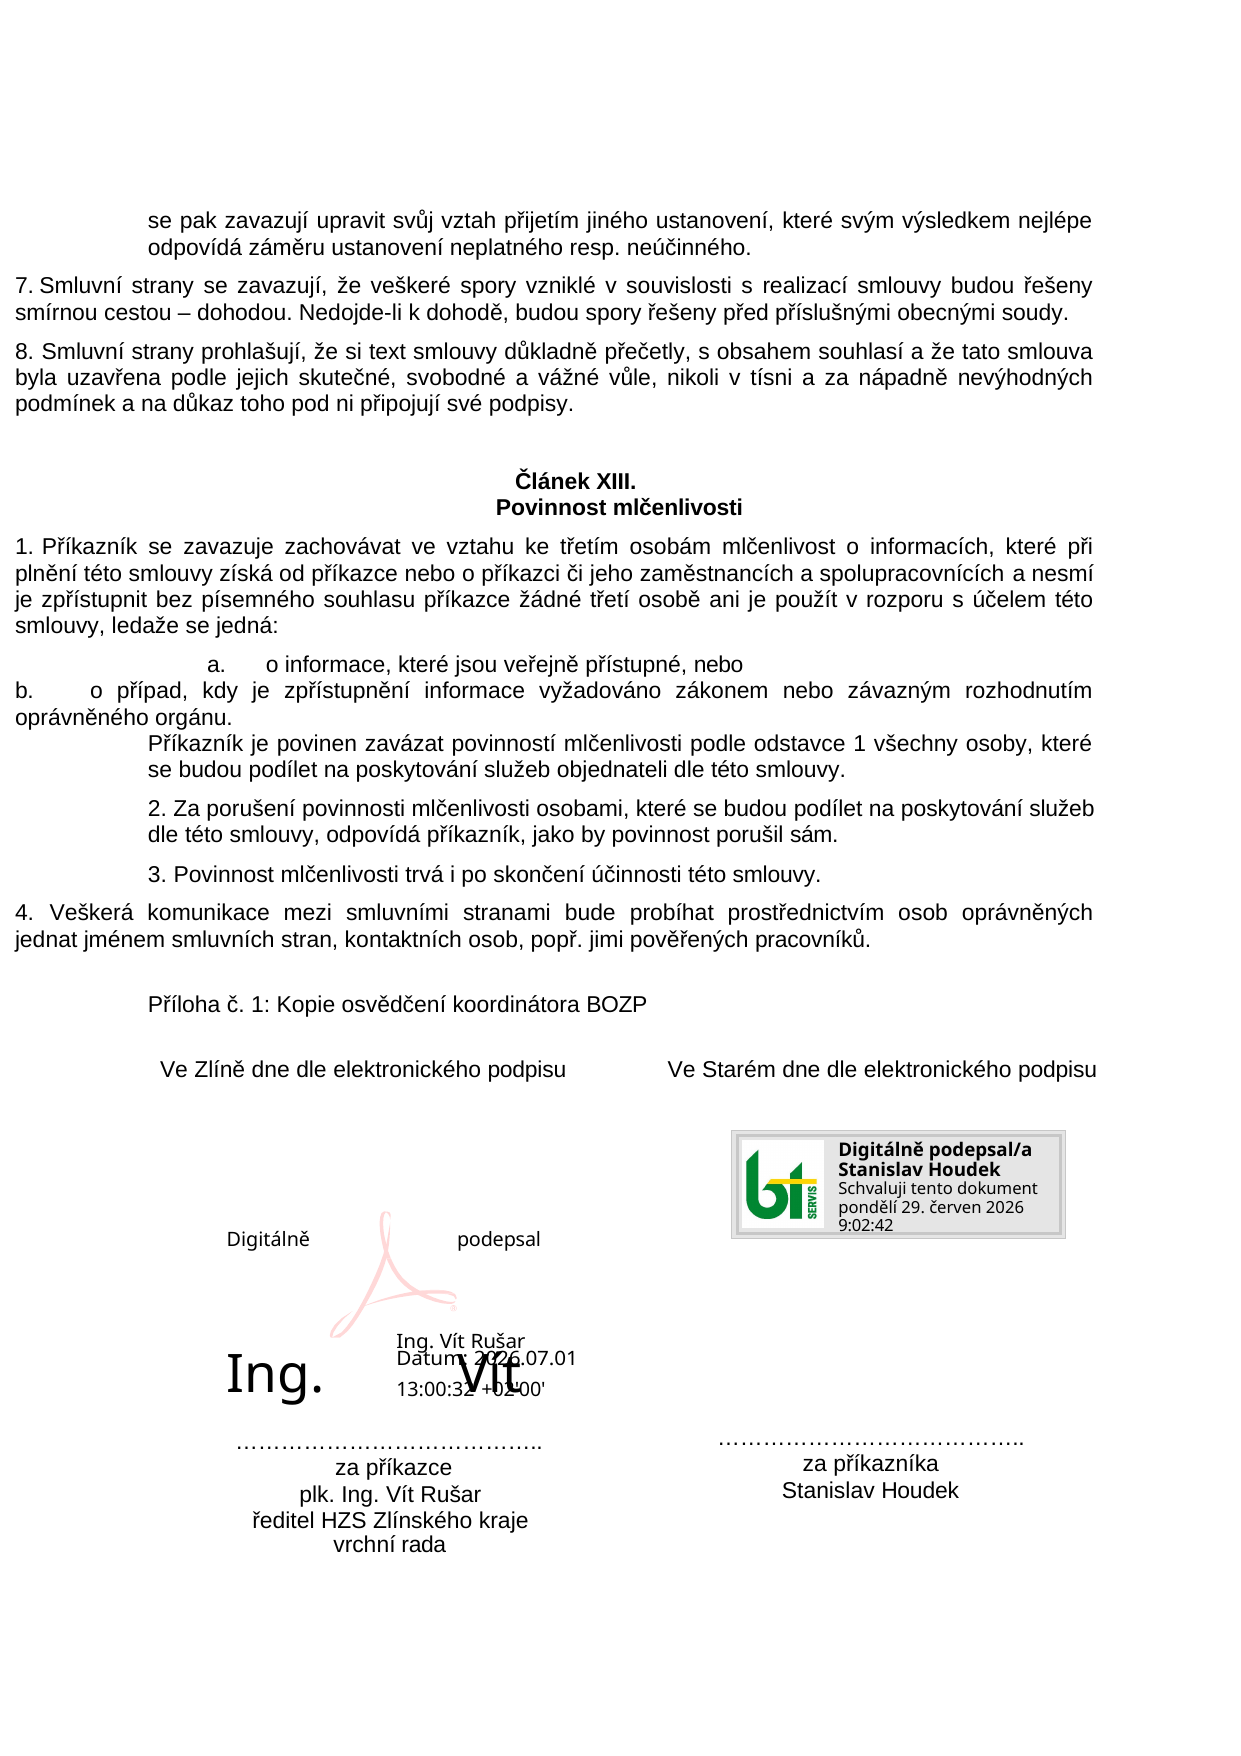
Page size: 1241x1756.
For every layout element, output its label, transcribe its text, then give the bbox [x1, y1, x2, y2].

text se pak zavazují upravit svůj vztah přijetím jiného ustanovení, které svým výsledkem nejlépe odpovídá záměru ustanovení neplatného resp. neúčinného. [148, 207, 1093, 260]
list Veškerá komunikace mezi smluvními stranami bude probíhat prostřednictvím osob oprávněných jednat jménem smluvních stran, kontaktních osob, popř. jimi pověřených pracovníků. [15, 899, 1094, 952]
list Příkazník se zavazuje zachovávat ve vztahu ke třetím osobám mlčenlivost o informacích, které při plnění této smlouvy získá od příkazce nebo o příkazci či jeho zaměstnancích a spolupracovnících a nesmí je zpřístupnit bez písemného souhlasu příkazce žádné třetí osobě ani je použít v rozporu s účelem této smlouvy, ledaže se jedná: [15, 533, 1094, 638]
list Smluvní strany se zavazují, že veškeré spory vzniklé v souvislosti s realizací smlouvy budou řešeny smírnou cestou – dohodou. Nedojde-li k dohodě, budou spory řešeny před příslušnými obecnými soudy. [15, 272, 1094, 325]
table_cell 13:00:32 +02'00' ………………………………….. za příkazce plk. Ing. Vít Rušar ředitel HZS Zlínského kraje vrchní rada [155, 1369, 618, 1557]
table_cell Digitálně podepsal/a Stanislav Houdek Schvaluji tento dokument pondělí 29. červen 2026 9:02:42 [618, 1130, 1104, 1369]
list Smluvní strany prohlašují, že si text smlouvy důkladně přečetly, s obsahem souhlasí a že tato smlouva byla uzavřena podle jejich skutečné, svobodné a vážné vůle, nikoli v tísni a za nápadně nevýhodných podmínek a na důkaz toho pod ni připojují své podpisy. [15, 338, 1093, 417]
text dle této smlouvy, odpovídá příkazník, jako by povinnost porušil sám. [148, 822, 1152, 848]
list Povinnost mlčenlivosti trvá i po skončení účinnosti této smlouvy. [148, 861, 1152, 887]
text Příkazník je povinen zavázat povinností mlčenlivosti podle odstavce 1 všechny osoby, které se budou podílet na poskytování služeb objednateli dle této smlouvy. [148, 730, 1093, 783]
list o informace, které jsou veřejně přístupné, nebo [207, 651, 1152, 677]
table_header Ve Zlíně dne dle elektronického podpisu [155, 1057, 618, 1130]
list o případ, kdy je zpřístupnění informace vyžadováno zákonem nebo závazným rozhodnutím oprávněného orgánu. [15, 677, 1093, 730]
text Povinnost mlčenlivosti [496, 494, 1152, 521]
list Za porušení povinnosti mlčenlivosti osobami, které se budou podílet na poskytování služeb [148, 795, 1152, 822]
table_cell Ing. Vít Digitálně podepsal Ing. Vít Rušar Rušar Datum: 2026.07.01 [155, 1130, 618, 1369]
subtitle Článek XIII. [15, 468, 1136, 494]
text Příloha č. 1: Kopie osvědčení koordinátora BOZP [148, 991, 1152, 1017]
table_cell ………………………………….. za příkazníka Stanislav Houdek [618, 1369, 1104, 1557]
table_header Ve Starém dne dle elektronického podpisu [618, 1057, 1104, 1130]
